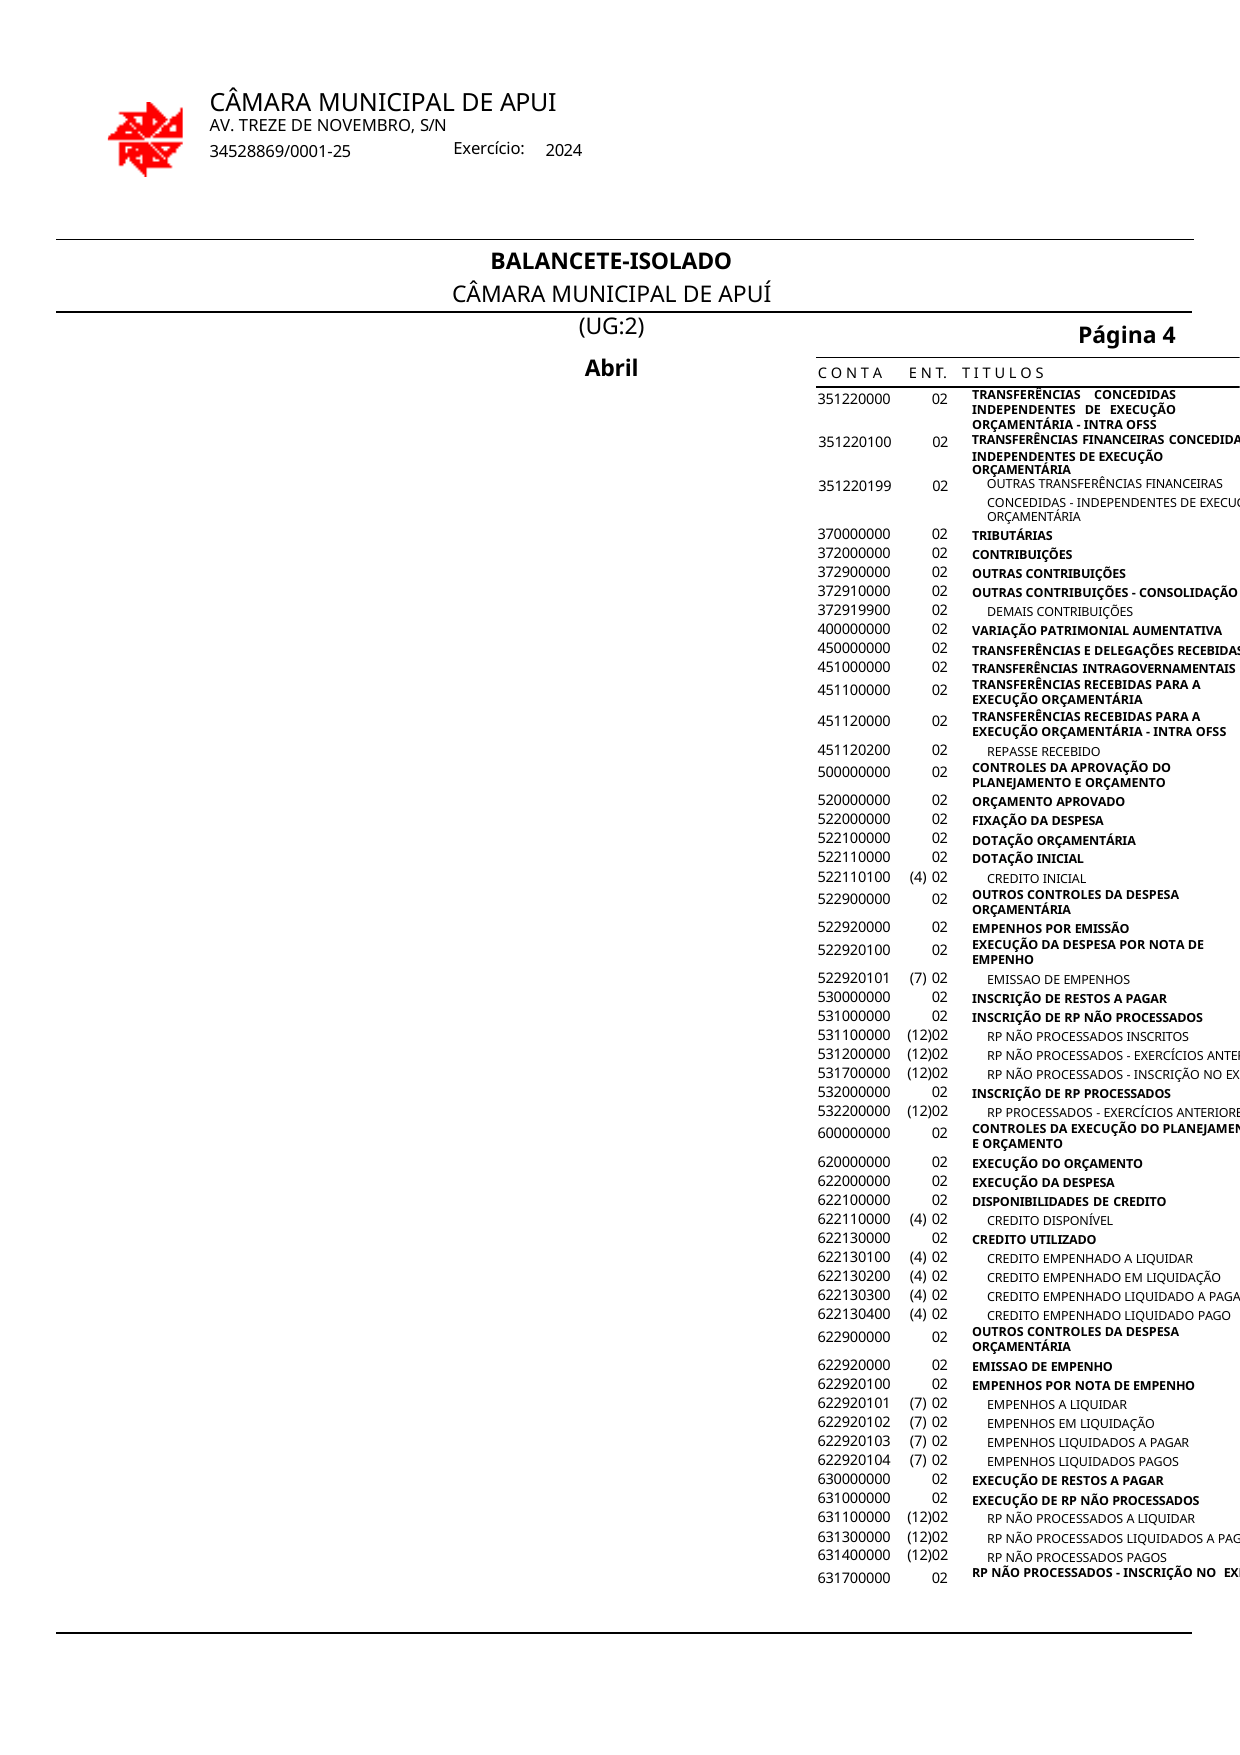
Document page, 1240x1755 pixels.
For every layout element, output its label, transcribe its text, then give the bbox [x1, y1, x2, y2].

table_cell 522920101 [816, 969, 898, 988]
table_cell (7) 02 [898, 969, 955, 988]
table_cell 02 [898, 830, 955, 849]
table_cell DOTAÇÃO INICIAL [955, 849, 1240, 868]
table_cell 631100000 [816, 1509, 898, 1528]
table_cell 531700000 [816, 1065, 898, 1083]
table_cell INSCRIÇÃO DE RP PROCESSADOS [955, 1084, 1240, 1103]
table_cell (7) 02 [898, 1433, 955, 1452]
table_cell 02 [898, 1490, 955, 1509]
table_header GR/ISF [1221, 358, 1240, 386]
table_cell (4) 02 [898, 1249, 955, 1268]
table_cell 02 [898, 919, 955, 938]
table_cell 522110000 [816, 849, 898, 868]
table_cell RP NÃO PROCESSADOS - INSCRIÇÃO NO EXERCÍCIO [955, 1566, 1240, 1598]
table_cell 522110100 [816, 868, 898, 887]
table_cell RP NÃO PROCESSADOS - INSCRIÇÃO NO EXERCÍCIO [955, 1065, 1240, 1083]
table_cell 02 [898, 1566, 955, 1598]
table_cell 400000000 [816, 621, 898, 640]
table_cell CONCEDIDAS - INDEPENDENTES DE EXECUÇÃO ORÇAMENTÁRIA [816, 497, 1240, 526]
table_cell 02 [898, 1230, 955, 1248]
table_cell 02 [898, 640, 955, 659]
table_cell 622920101 [816, 1395, 898, 1413]
table_cell 631300000 [816, 1528, 898, 1547]
table_cell EXECUÇÃO DA DESPESA [955, 1172, 1240, 1192]
table_cell CREDITO EMPENHADO LIQUIDADO A PAGAR [955, 1287, 1240, 1306]
table_cell 622130100 [816, 1249, 898, 1268]
table_cell RP PROCESSADOS - EXERCÍCIOS ANTERIORES [955, 1103, 1240, 1122]
table_cell 451120000 [816, 710, 898, 741]
table_header C O N T A [816, 358, 898, 386]
table_cell 622000000 [816, 1172, 898, 1192]
table_cell (12)02 [898, 1103, 955, 1122]
table_cell CREDITO EMPENHADO EM LIQUIDAÇÃO [955, 1268, 1240, 1287]
table_cell 631000000 [816, 1490, 898, 1509]
table_cell 02 [898, 388, 955, 433]
table_cell 02 [898, 1172, 955, 1192]
table_cell 622130200 [816, 1268, 898, 1287]
table_cell CONTRIBUIÇÕES [955, 545, 1240, 563]
table_header E N T. [898, 358, 955, 386]
table_cell 02 [898, 1375, 955, 1395]
table_cell 351220100 02 TRANSFERÊNCIAS FINANCEIRAS CONCEDIDAS - INDEPENDENTES DE EXECUÇÃO ORÇAMENTÁRIA [816, 433, 1240, 479]
table_cell 351220199 02 OUTRAS TRANSFERÊNCIAS FINANCEIRAS P [816, 479, 1240, 497]
table_header T I T U L O S [955, 358, 1221, 386]
table_cell (4) 02 [898, 1210, 955, 1230]
table_cell 631400000 [816, 1547, 898, 1566]
table_cell CONTROLES DA EXECUÇÃO DO PLANEJAMENTO E ORÇAMENTO [955, 1122, 1240, 1153]
table_cell 630000000 [816, 1471, 898, 1490]
table_cell (12)02 [898, 1528, 955, 1547]
table_cell 622920102 [816, 1414, 898, 1433]
table_cell EXECUÇÃO DE RESTOS A PAGAR [955, 1471, 1240, 1490]
table_cell 522920000 [816, 919, 898, 938]
table_cell INSCRIÇÃO DE RP NÃO PROCESSADOS [955, 1007, 1240, 1027]
table_cell (12)02 [898, 1027, 955, 1045]
table_cell EMPENHOS A LIQUIDAR [955, 1395, 1240, 1413]
table_cell EXECUÇÃO DO ORÇAMENTO [955, 1154, 1240, 1172]
table_cell 622110000 [816, 1210, 898, 1230]
table_cell 530000000 [816, 989, 898, 1007]
table_cell RP NÃO PROCESSADOS - EXERCÍCIOS ANTERIORES [955, 1045, 1240, 1065]
table_cell EMPENHOS POR EMISSÃO [955, 919, 1240, 938]
table_cell 622100000 [816, 1192, 898, 1210]
table_cell 02 [898, 1325, 955, 1357]
table_cell 02 [898, 583, 955, 602]
table_cell TRANSFERÊNCIAS INTRAGOVERNAMENTAIS [955, 659, 1240, 678]
table_cell 351220000 [816, 388, 898, 433]
table_cell TRANSFERÊNCIAS RECEBIDAS PARA A EXECUÇÃO ORÇAMENTÁRIA - INTRA OFSS [955, 710, 1240, 741]
table_cell CREDITO INICIAL [955, 868, 1240, 887]
subtitle BALANCETE-ISOLADO [421, 245, 801, 276]
table_cell EXECUÇÃO DA DESPESA POR NOTA DE EMPENHO [955, 938, 1240, 969]
table_cell DEMAIS CONTRIBUIÇÕES [955, 602, 1240, 621]
table_cell 532200000 [816, 1103, 898, 1122]
table_cell (4) 02 [898, 868, 955, 887]
table_cell 02 [898, 678, 955, 710]
table_cell OUTRAS CONTRIBUIÇÕES - CONSOLIDAÇÃO [955, 583, 1240, 602]
table_cell OUTROS CONTROLES DA DESPESA ORÇAMENTÁRIA [955, 887, 1240, 918]
table_cell TRANSFERÊNCIAS RECEBIDAS PARA A EXECUÇÃO ORÇAMENTÁRIA [955, 678, 1240, 710]
table_cell 600000000 [816, 1122, 898, 1153]
table_cell 622130300 [816, 1287, 898, 1306]
table_cell 02 [898, 564, 955, 583]
table_cell 622920100 [816, 1375, 898, 1395]
table_cell OUTROS CONTROLES DA DESPESA ORÇAMENTÁRIA [955, 1325, 1240, 1357]
table_cell 620000000 [816, 1154, 898, 1172]
table_cell OUTRAS CONTRIBUIÇÕES [955, 564, 1240, 583]
table_cell 02 [898, 1154, 955, 1172]
table_cell 372000000 [816, 545, 898, 563]
table_cell 02 [898, 741, 955, 760]
table_cell 631700000 [816, 1566, 898, 1598]
text (UG:2) [422, 313, 801, 341]
table_cell 02 [898, 811, 955, 830]
table_cell 532000000 [816, 1084, 898, 1103]
table_cell (4) 02 [898, 1287, 955, 1306]
table_cell 622920103 [816, 1433, 898, 1452]
table_cell 450000000 [816, 640, 898, 659]
table_cell 622920000 [816, 1357, 898, 1375]
table_cell VARIAÇÃO PATRIMONIAL AUMENTATIVA [955, 621, 1240, 640]
table_cell EMPENHOS LIQUIDADOS PAGOS [955, 1452, 1240, 1471]
table_cell EMISSAO DE EMPENHO [955, 1357, 1240, 1375]
table_cell 02 [898, 526, 955, 545]
table_cell RP NÃO PROCESSADOS A LIQUIDAR [955, 1509, 1240, 1528]
table_cell EMISSAO DE EMPENHOS [955, 969, 1240, 988]
table_cell 451000000 [816, 659, 898, 678]
table_cell 02 [898, 545, 955, 563]
table_cell CONTROLES DA APROVAÇÃO DO PLANEJAMENTO E ORÇAMENTO [955, 760, 1240, 792]
table_cell 622900000 [816, 1325, 898, 1357]
table_cell DOTAÇÃO ORÇAMENTÁRIA [955, 830, 1240, 849]
table_cell 02 [898, 1192, 955, 1210]
table_cell 02 [898, 602, 955, 621]
table_cell 02 [898, 849, 955, 868]
table_cell TRANSFERÊNCIAS CONCEDIDAS INDEPENDENTES DE EXECUÇÃO ORÇAMENTÁRIA - INTRA OFSS [955, 388, 1221, 433]
table_cell 520000000 [816, 792, 898, 811]
table_cell (4) 02 [898, 1306, 955, 1325]
table_cell 531100000 [816, 1027, 898, 1045]
table_cell (7) 02 [898, 1395, 955, 1413]
table_cell 531200000 [816, 1045, 898, 1065]
table_cell ORÇAMENTO APROVADO [955, 792, 1240, 811]
text CÂMARA MUNICIPAL DE APUÍ [422, 278, 801, 311]
table_cell - [1221, 388, 1240, 433]
table_cell 372910000 [816, 583, 898, 602]
table_cell 500000000 [816, 760, 898, 792]
table_cell TRANSFERÊNCIAS E DELEGAÇÕES RECEBIDAS [955, 640, 1240, 659]
table_cell 522100000 [816, 830, 898, 849]
table_cell 02 [898, 621, 955, 640]
table_cell CREDITO EMPENHADO LIQUIDADO PAGO [955, 1306, 1240, 1325]
table_cell 02 [898, 792, 955, 811]
text Página 4 [805, 319, 1176, 351]
table_cell (4) 02 [898, 1268, 955, 1287]
table_cell 370000000 [816, 526, 898, 545]
table_cell 622130400 [816, 1306, 898, 1325]
table_cell CREDITO DISPONÍVEL [955, 1210, 1240, 1230]
table_cell EMPENHOS EM LIQUIDAÇÃO [955, 1414, 1240, 1433]
table_cell CREDITO UTILIZADO [955, 1230, 1240, 1248]
table_cell 372900000 [816, 564, 898, 583]
table_cell (7) 02 [898, 1414, 955, 1433]
table_cell 622130000 [816, 1230, 898, 1248]
table_cell 02 [898, 1084, 955, 1103]
table_cell (12)02 [898, 1045, 955, 1065]
table_cell 02 [898, 1471, 955, 1490]
table_cell 02 [898, 1122, 955, 1153]
table_cell 531000000 [816, 1007, 898, 1027]
table_cell RP NÃO PROCESSADOS INSCRITOS [955, 1027, 1240, 1045]
table_cell 522000000 [816, 811, 898, 830]
table_cell 02 [898, 938, 955, 969]
table_cell 622920104 [816, 1452, 898, 1471]
table_cell (12)02 [898, 1547, 955, 1566]
table_cell 02 [898, 887, 955, 918]
table_cell FIXAÇÃO DA DESPESA [955, 811, 1240, 830]
table_cell 522900000 [816, 887, 898, 918]
table_cell INSCRIÇÃO DE RESTOS A PAGAR [955, 989, 1240, 1007]
table_cell 02 [898, 710, 955, 741]
table_cell 02 [898, 760, 955, 792]
table_cell REPASSE RECEBIDO [955, 741, 1240, 760]
table_cell 451120200 [816, 741, 898, 760]
table_cell (12)02 [898, 1509, 955, 1528]
table_cell (7) 02 [898, 1452, 955, 1471]
table_cell TRIBUTÁRIAS [955, 526, 1240, 545]
table_cell 372919900 [816, 602, 898, 621]
table_cell 522920100 [816, 938, 898, 969]
table_cell DISPONIBILIDADES DE CREDITO [955, 1192, 1240, 1210]
table_cell 02 [898, 1007, 955, 1027]
table_cell RP NÃO PROCESSADOS PAGOS [955, 1547, 1240, 1566]
subtitle Abril [422, 352, 801, 383]
table_cell EXECUÇÃO DE RP NÃO PROCESSADOS [955, 1490, 1240, 1509]
table_cell CREDITO EMPENHADO A LIQUIDAR [955, 1249, 1240, 1268]
table_cell 02 [898, 989, 955, 1007]
table_cell EMPENHOS POR NOTA DE EMPENHO [955, 1375, 1240, 1395]
table_cell EMPENHOS LIQUIDADOS A PAGAR [955, 1433, 1240, 1452]
table_cell 451100000 [816, 678, 898, 710]
table_cell RP NÃO PROCESSADOS LIQUIDADOS A PAGAR [955, 1528, 1240, 1547]
table_cell 02 [898, 1357, 955, 1375]
table_cell (12)02 [898, 1065, 955, 1083]
table_cell 02 [898, 659, 955, 678]
